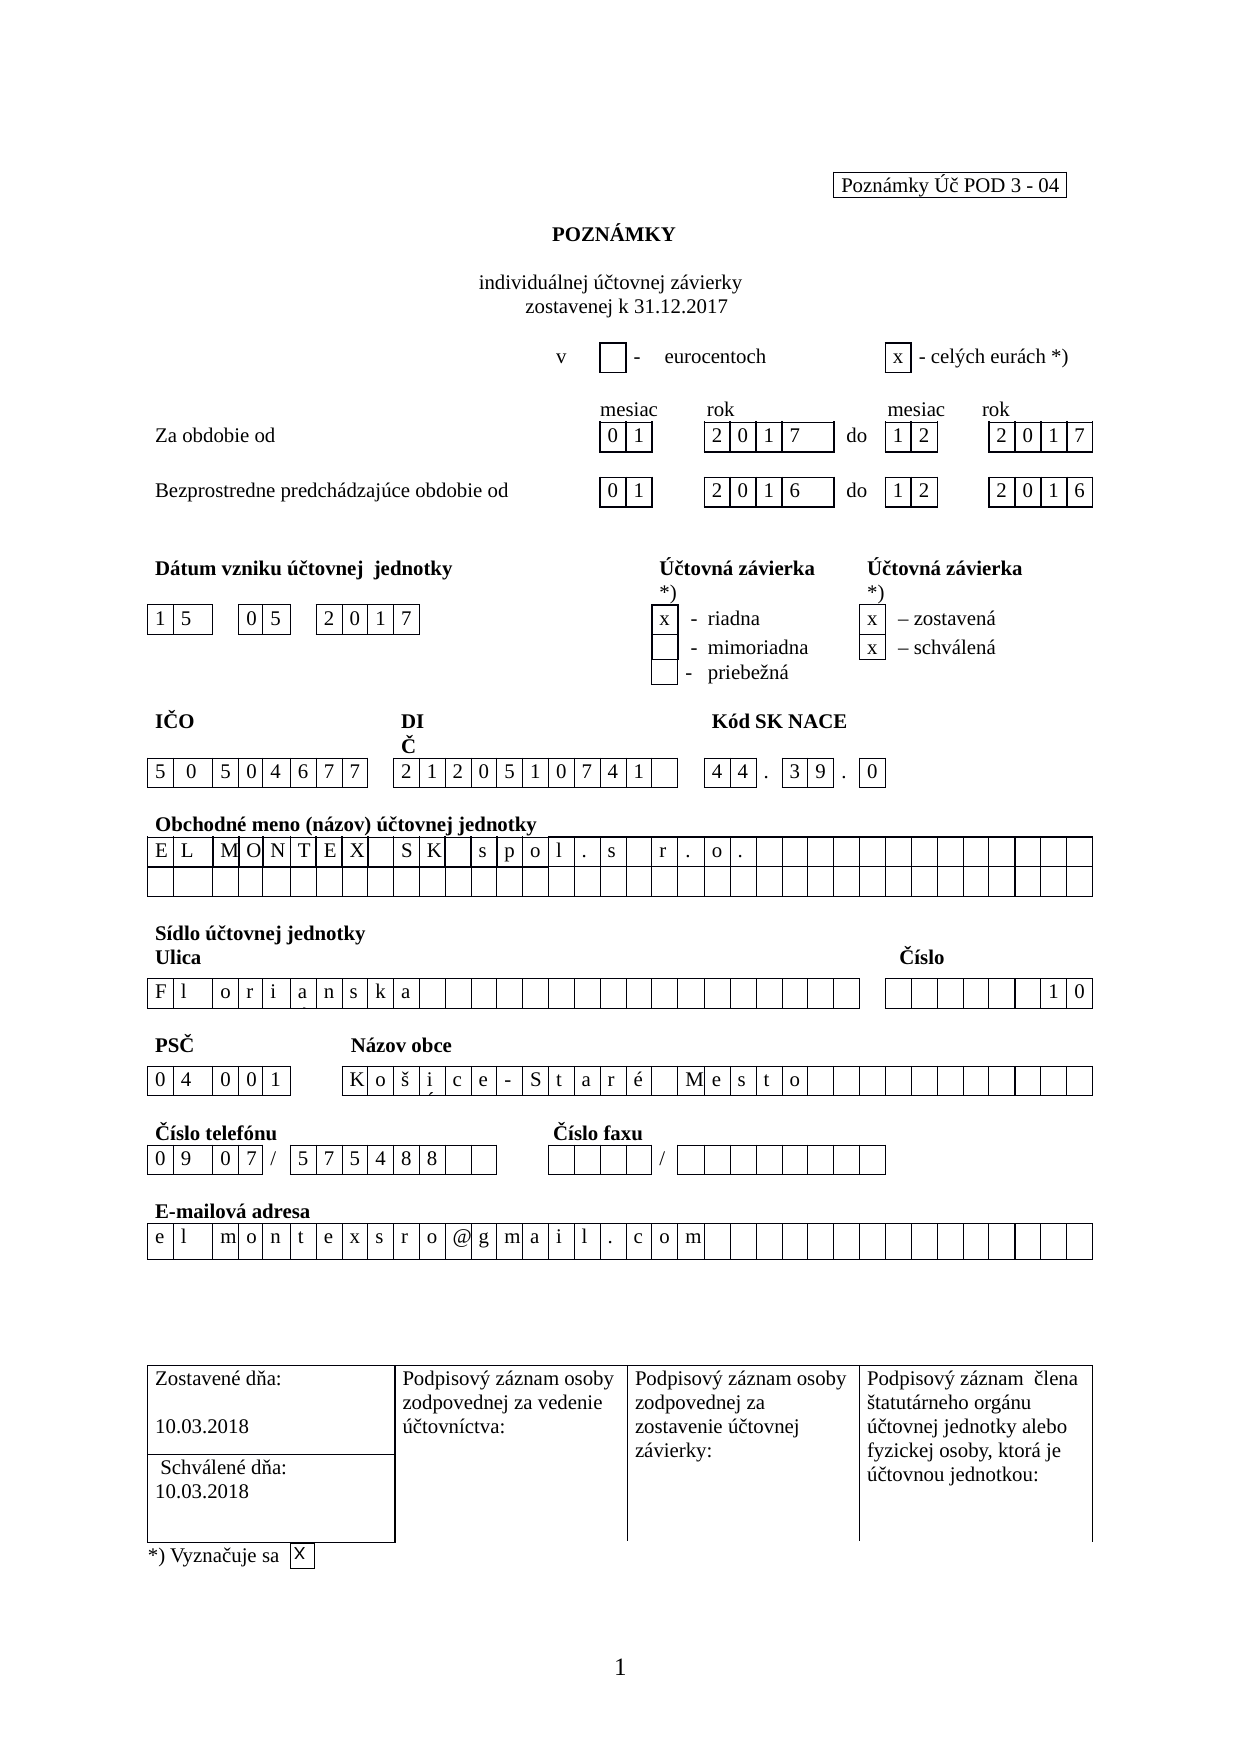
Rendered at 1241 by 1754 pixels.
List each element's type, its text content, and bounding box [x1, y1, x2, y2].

table_cell [471, 710, 497, 758]
table_cell [263, 197, 290, 222]
table_cell POZNÁMKY [368, 222, 859, 246]
table_cell [834, 580, 859, 604]
table_cell [472, 1146, 496, 1174]
table_cell [704, 372, 808, 397]
table_cell [860, 342, 885, 372]
table_cell [1041, 684, 1067, 709]
table_cell [886, 1067, 911, 1095]
table_cell [937, 222, 963, 246]
table_cell [575, 867, 600, 896]
table_cell [911, 787, 937, 836]
table_cell [394, 294, 419, 318]
table_cell [782, 508, 808, 556]
table_cell [860, 978, 885, 1008]
table_cell [627, 838, 651, 866]
table_cell [989, 198, 1015, 222]
table_cell . [731, 838, 756, 866]
table_cell [394, 398, 419, 421]
table_cell [1041, 604, 1067, 634]
table_cell [1015, 634, 1041, 659]
table_cell 6 [783, 478, 833, 506]
table_cell [575, 979, 600, 1008]
table_cell [497, 580, 523, 604]
table_cell . [601, 1224, 626, 1258]
table_cell [885, 787, 911, 836]
table_cell [963, 506, 989, 556]
table_cell [885, 318, 911, 342]
table_cell [626, 453, 652, 477]
table_cell [213, 270, 239, 294]
table_cell [678, 1146, 704, 1174]
table_cell c [627, 1224, 651, 1258]
table_cell individuálnej účtovnej závierky [263, 270, 963, 294]
table_cell [678, 787, 704, 836]
table_cell [148, 342, 173, 372]
table_cell [1015, 604, 1041, 634]
table_cell 5454 [291, 1146, 316, 1174]
table_cell i ni [263, 979, 290, 1008]
table_cell [834, 867, 859, 896]
table_cell [653, 421, 678, 451]
table_cell [911, 222, 937, 246]
table_cell [885, 659, 1015, 684]
table_cell šNlŠ [394, 1067, 419, 1095]
table_cell [497, 421, 523, 451]
table_cell [705, 867, 730, 896]
table_cell [523, 1145, 548, 1174]
table_header Podpisový záznam člena štatutárneho orgánu účtovnej jednotky alebo fyzickej osoby, ktorá je účtovnou jednotkou: [860, 1366, 1092, 1542]
table_cell 5434 34444 [148, 759, 173, 787]
table_cell [239, 246, 263, 270]
table_cell [368, 580, 393, 604]
table_cell [626, 1009, 652, 1066]
table_cell [783, 867, 807, 896]
table_cell 0 [731, 423, 755, 451]
table_cell [419, 580, 445, 604]
table_cell [600, 556, 626, 580]
table_cell eurocentoch [652, 342, 834, 372]
table_cell 65 [1068, 478, 1092, 506]
table_cell [173, 197, 213, 222]
table_cell [1041, 758, 1067, 787]
table_cell [704, 172, 730, 197]
table_cell Číslo telefónu Číslo faxu [148, 1121, 1093, 1144]
table_cell [1041, 838, 1066, 866]
table_cell [549, 477, 574, 506]
table_cell 2 [705, 478, 729, 506]
table_cell [549, 979, 574, 1008]
table_cell 2 [990, 478, 1014, 506]
table_cell [263, 318, 290, 342]
table_cell [497, 710, 523, 758]
table_cell [445, 372, 471, 397]
table_cell [1016, 867, 1040, 896]
table_cell [705, 979, 730, 1008]
table_cell 7 [394, 605, 419, 634]
table_cell 33 [783, 759, 807, 787]
table_cell [601, 1146, 626, 1174]
table_cell [549, 710, 574, 758]
table_cell [1015, 270, 1041, 294]
table_cell [834, 451, 859, 477]
table_cell [1015, 787, 1041, 836]
table_cell . [757, 758, 782, 787]
table_cell PSČ Názov obce [148, 1009, 600, 1066]
table_cell o [420, 1224, 445, 1258]
table_cell [989, 838, 1014, 866]
table_cell cKk [446, 1067, 471, 1095]
table_cell [782, 294, 808, 318]
table_cell eeIE [472, 1067, 496, 1095]
table_cell [885, 684, 1015, 709]
table_cell [730, 1009, 756, 1066]
table_cell [1015, 1009, 1041, 1066]
table_cell [731, 867, 756, 896]
table_cell [757, 1224, 782, 1258]
table_cell [626, 556, 652, 580]
table_cell [575, 1146, 600, 1174]
table_cell [523, 451, 548, 477]
table_cell [523, 342, 548, 372]
table_cell [885, 508, 911, 556]
table_cell [834, 506, 859, 556]
table_cell r [652, 838, 677, 866]
table_cell E [317, 838, 341, 866]
table_cell – schválená [886, 634, 1015, 659]
table_cell [653, 477, 678, 506]
table_cell x [343, 1224, 367, 1258]
table_cell t [291, 1224, 316, 1258]
table_cell [1041, 1174, 1067, 1223]
table_cell [782, 453, 834, 477]
table_cell [652, 1009, 678, 1066]
table_cell [574, 580, 600, 604]
table_cell [911, 294, 937, 318]
table_cell L [174, 838, 212, 866]
table_cell [989, 710, 1015, 758]
table_cell [911, 1174, 937, 1223]
table_cell 7 [783, 423, 833, 451]
table_cell [886, 1145, 911, 1174]
table_cell [885, 294, 911, 318]
table_cell [1015, 453, 1041, 477]
table_cell [963, 318, 989, 342]
table_cell e [317, 1224, 342, 1258]
table_cell [239, 710, 263, 758]
table_cell [912, 867, 937, 896]
table_cell [912, 1067, 937, 1095]
table_cell [989, 318, 1015, 342]
table_cell [1016, 838, 1040, 866]
table_cell [834, 318, 859, 342]
table_cell [600, 1175, 626, 1223]
table_cell Sídlo účtovnej jednotky Ulica Číslo [148, 897, 1093, 978]
table_cell r [394, 1224, 419, 1258]
table_cell [963, 222, 989, 246]
table_cell [549, 1175, 574, 1223]
table_cell [937, 451, 963, 477]
table_cell e [705, 1067, 730, 1095]
table_cell o [239, 1224, 262, 1258]
table_cell [263, 342, 290, 372]
table_cell [860, 1224, 885, 1258]
table_cell [342, 342, 368, 372]
table_cell [963, 294, 989, 318]
table_cell [1067, 758, 1093, 787]
table_cell [523, 477, 548, 506]
table_cell [368, 868, 393, 896]
table_cell [1067, 246, 1093, 270]
table_cell [445, 342, 471, 372]
table_cell [445, 580, 471, 604]
table_cell [239, 222, 263, 246]
table_cell – zostavená [886, 604, 1015, 634]
table_cell k [368, 979, 393, 1008]
table_cell [834, 634, 859, 659]
table_cell 7 [239, 1146, 262, 1174]
table_cell 101 [627, 478, 651, 506]
table_cell [860, 684, 885, 709]
table_cell [497, 1174, 523, 1223]
table_cell [316, 222, 342, 246]
table_cell [834, 979, 859, 1008]
table_cell [757, 979, 782, 1008]
table_cell 1 [263, 1067, 290, 1095]
table_cell rok [963, 398, 1093, 421]
table_cell [963, 1145, 989, 1174]
table_cell [626, 580, 652, 604]
table_cell [860, 198, 885, 222]
text *) Vyznačuje sa [148, 1543, 290, 1567]
table_cell [523, 556, 548, 580]
table_cell 5 [497, 759, 522, 787]
table_cell [239, 868, 262, 896]
table_cell [419, 1175, 445, 1223]
table_cell [963, 270, 989, 294]
table_cell S [394, 838, 419, 866]
table_cell [213, 197, 239, 222]
table_cell [885, 198, 911, 222]
table_cell [834, 1067, 859, 1095]
table_cell [394, 580, 419, 604]
table_cell e [148, 1224, 173, 1258]
table_cell Kód SK NACE [704, 710, 859, 758]
table_cell [173, 270, 213, 294]
table_cell [148, 451, 523, 477]
table_cell [239, 270, 263, 294]
table_cell [574, 451, 600, 477]
table_cell [342, 318, 368, 342]
table_cell [497, 398, 523, 421]
table_cell [1067, 222, 1093, 246]
table_cell [938, 1067, 963, 1095]
table_cell [342, 506, 368, 556]
table_cell [316, 1066, 342, 1095]
table_cell [419, 421, 445, 451]
table_cell [290, 222, 316, 246]
table_cell [808, 172, 833, 197]
table_cell [937, 787, 963, 836]
table_cell [290, 580, 316, 604]
table_cell K [420, 838, 444, 866]
table_cell [652, 759, 677, 787]
table_cell [445, 506, 471, 556]
table_cell [937, 1145, 963, 1174]
table_cell [808, 372, 885, 397]
table_cell [1067, 270, 1093, 294]
table_cell [989, 1067, 1014, 1095]
table_cell [1041, 634, 1067, 659]
table_cell [213, 372, 239, 397]
table_cell [316, 372, 342, 397]
table_cell l [549, 838, 574, 866]
table_cell 1 [420, 759, 445, 787]
table_cell [808, 1067, 833, 1095]
table_cell [626, 684, 652, 709]
table_cell [601, 344, 625, 372]
table_cell [549, 421, 574, 451]
table_cell Za obdobie od [148, 421, 342, 451]
table_cell [885, 1174, 911, 1223]
table_cell [652, 867, 677, 896]
table_cell [368, 1175, 393, 1223]
table_cell . [678, 838, 704, 866]
table_cell [445, 421, 471, 451]
table_cell F [148, 979, 173, 1008]
table_cell 839 [420, 1146, 445, 1174]
table_cell [368, 318, 393, 342]
table_cell - riadna [679, 604, 834, 634]
table_cell [263, 398, 290, 421]
table_cell 1 [1041, 979, 1066, 1008]
table_cell [342, 398, 368, 421]
table_cell [471, 580, 497, 604]
table_cell [1015, 294, 1041, 318]
table_cell i [549, 1224, 574, 1258]
table_cell [601, 867, 626, 896]
table_cell [239, 197, 263, 222]
table_cell [263, 294, 290, 318]
table_cell [574, 604, 600, 634]
table_cell [1067, 172, 1093, 197]
table_cell [938, 1224, 963, 1258]
table_cell [600, 372, 678, 397]
table_cell [290, 318, 316, 342]
table_cell [678, 506, 704, 556]
table_cell [652, 1174, 678, 1223]
table_cell [148, 294, 173, 318]
table_cell [148, 398, 173, 421]
table_cell [446, 979, 471, 1008]
table_cell do [835, 421, 885, 451]
table_cell [1041, 508, 1067, 556]
table_cell [239, 580, 263, 604]
table_cell x [860, 605, 885, 634]
table_cell 5 [263, 605, 290, 634]
table_cell [148, 684, 173, 709]
table_cell [600, 580, 626, 604]
table_cell [263, 222, 290, 246]
table_cell [964, 1224, 988, 1258]
table_cell 82 [394, 1146, 419, 1174]
table_cell [730, 172, 756, 197]
table_cell [173, 659, 574, 684]
table_cell [937, 198, 963, 222]
table_cell [963, 580, 989, 604]
table_cell 0211020 2102 [239, 1067, 262, 1095]
table_cell [963, 198, 989, 222]
table_cell 2 [912, 478, 937, 506]
table_cell [678, 398, 704, 421]
table_cell [446, 838, 470, 866]
table_cell n [263, 1224, 290, 1258]
table_cell m [497, 1224, 522, 1258]
table_cell [860, 222, 885, 246]
table_cell [290, 710, 316, 758]
table_cell [1067, 787, 1093, 836]
table_cell 1 [886, 423, 910, 451]
table_cell 2 [317, 605, 342, 634]
table_cell [911, 198, 937, 222]
table_cell [600, 684, 626, 709]
table_cell [419, 294, 445, 318]
table_cell 040 [213, 1067, 238, 1095]
table_cell [316, 580, 342, 604]
table_cell r [239, 979, 262, 1008]
table_cell [368, 197, 859, 222]
table_cell [239, 342, 263, 372]
table_cell [291, 1066, 316, 1095]
table_cell [600, 604, 626, 634]
table_cell [368, 506, 393, 556]
table_cell [446, 1146, 471, 1174]
table_cell [523, 979, 548, 1008]
table_cell 1 [1042, 423, 1066, 451]
table_cell [911, 453, 937, 477]
table_cell [368, 758, 393, 787]
table_cell [834, 1224, 859, 1258]
table_cell [705, 1224, 730, 1258]
table_cell [549, 451, 574, 477]
table_cell [368, 710, 393, 758]
table_cell é [627, 1067, 651, 1095]
table_cell [834, 787, 859, 836]
table_cell [627, 979, 651, 1008]
table_cell [497, 342, 523, 372]
table_cell [263, 710, 290, 758]
table_cell - - [497, 1067, 522, 1095]
table_cell 9 [808, 759, 833, 787]
table_cell [911, 758, 937, 787]
table_cell [342, 1175, 368, 1223]
table_cell [148, 172, 704, 197]
table_cell [860, 1008, 885, 1066]
table_cell 4 [705, 759, 730, 787]
table_cell n [317, 979, 342, 1008]
table_cell [445, 1175, 471, 1223]
table_cell 00 [239, 605, 262, 634]
table_cell 1 [757, 478, 781, 506]
table_cell zostavenej k 31.12.2017 [497, 294, 756, 318]
table_cell [834, 684, 859, 709]
table_cell [730, 508, 756, 556]
table_cell [783, 838, 807, 866]
table_cell [757, 1146, 782, 1174]
table_cell N [264, 838, 290, 866]
table_cell [938, 838, 963, 866]
table_cell [627, 867, 651, 896]
table_cell [213, 246, 239, 270]
table_cell Účtovná závierka [860, 556, 1041, 580]
table_cell [148, 318, 173, 342]
table_cell [213, 710, 239, 758]
table_cell [808, 788, 834, 836]
table_cell [963, 1174, 989, 1223]
table_header [148, 148, 1093, 172]
table_cell [213, 294, 239, 318]
table_cell 1 [368, 605, 393, 634]
table_cell [860, 506, 885, 556]
table_cell [263, 246, 963, 270]
table_cell [1041, 1009, 1067, 1066]
table_cell [1041, 1067, 1066, 1095]
table_cell [574, 421, 599, 451]
table_cell [173, 246, 213, 270]
table_cell [600, 710, 626, 758]
table_cell 0 [343, 605, 367, 634]
table_cell [678, 1175, 704, 1223]
text X [291, 1544, 306, 1559]
table_cell [989, 246, 1015, 270]
table_cell [886, 979, 911, 1008]
table_cell [600, 659, 626, 684]
table_cell [912, 838, 937, 866]
table_cell 76 [1068, 423, 1092, 451]
table_cell 2 [990, 423, 1014, 451]
table_cell [419, 398, 445, 421]
table_cell [445, 294, 471, 318]
table_cell r [601, 1067, 626, 1095]
table_cell [263, 372, 290, 397]
table_cell [213, 580, 239, 604]
table_cell 1 [1042, 478, 1066, 506]
table_cell [756, 453, 782, 477]
table_cell - celých eurách *) [912, 342, 1093, 372]
table_cell [148, 246, 173, 270]
table_cell t [549, 1067, 574, 1095]
table_cell [885, 1009, 911, 1066]
table_cell [173, 634, 574, 659]
table_cell [291, 868, 316, 896]
table_cell [704, 1009, 730, 1066]
table_cell [290, 342, 316, 372]
table_cell [885, 222, 911, 246]
table_cell 1 [627, 759, 651, 787]
table_cell [316, 197, 342, 222]
table_cell 0 [148, 1067, 173, 1095]
table_cell [886, 1224, 911, 1258]
table_cell [148, 580, 173, 604]
table_cell [1041, 294, 1067, 318]
table_cell [937, 1174, 963, 1223]
table_cell [678, 710, 704, 758]
table_cell [1067, 1009, 1093, 1066]
table_cell [860, 838, 885, 866]
table_cell [808, 1009, 834, 1066]
table_cell [963, 451, 989, 477]
table_cell [549, 867, 574, 896]
table_cell [342, 294, 368, 318]
table_cell oo [213, 979, 238, 1008]
table_cell [574, 684, 600, 709]
table_cell [394, 506, 419, 556]
table_cell [173, 580, 213, 604]
table_cell [213, 604, 238, 634]
table_cell [523, 398, 600, 421]
table_cell O [240, 838, 262, 866]
table_cell [756, 787, 782, 836]
table_cell [148, 222, 173, 246]
table_cell [368, 421, 393, 451]
table_cell 0 [1016, 478, 1040, 506]
table_cell [678, 421, 704, 451]
table_cell a [394, 979, 419, 1008]
table_cell [678, 867, 704, 896]
table_cell mesiac [885, 398, 963, 421]
table_cell [1067, 684, 1093, 709]
table_cell [445, 318, 471, 342]
table_cell [1067, 197, 1093, 222]
table_cell [704, 1175, 730, 1223]
table_cell [963, 477, 988, 506]
table_cell [1067, 580, 1093, 604]
table_cell x [886, 344, 910, 372]
table_cell [756, 294, 782, 318]
table_cell [860, 867, 885, 896]
table_cell l [575, 1224, 600, 1258]
table_cell [782, 1009, 808, 1066]
table_cell [368, 342, 393, 372]
table_cell m [213, 1224, 238, 1258]
table_cell [148, 659, 173, 684]
table_cell [1067, 710, 1093, 758]
table_cell [291, 604, 316, 634]
table_cell [600, 634, 626, 659]
table_cell 0 [860, 759, 885, 787]
table_cell [626, 604, 651, 634]
table_cell [239, 318, 263, 342]
table_cell [290, 398, 316, 421]
table_cell 1 [886, 478, 910, 506]
table_cell [213, 868, 238, 896]
table_cell [964, 838, 988, 866]
table_cell [989, 1009, 1015, 1066]
table_cell [1015, 758, 1041, 787]
table_cell [911, 318, 937, 342]
table_cell [239, 372, 263, 397]
table_cell [989, 1145, 1015, 1174]
table_cell [523, 421, 548, 451]
table_cell [989, 372, 1093, 397]
table_cell 1 [523, 759, 548, 787]
table_cell [1015, 684, 1041, 709]
table_cell [989, 758, 1015, 787]
table_cell [213, 222, 239, 246]
table_cell / [263, 1145, 290, 1174]
table_cell [1041, 318, 1067, 342]
table_cell 7 [317, 1146, 342, 1174]
table_cell [290, 372, 316, 397]
table_cell [1067, 604, 1093, 634]
table_cell Schválené dňa: 10.03.2018 [148, 1455, 394, 1542]
table_cell [989, 979, 1014, 1008]
table_cell [860, 294, 885, 318]
table_cell 566 [343, 1146, 367, 1174]
table_cell [626, 1175, 652, 1223]
table_cell [860, 1175, 885, 1223]
table_cell [808, 867, 833, 896]
table_cell [860, 710, 885, 758]
table_cell [653, 635, 677, 659]
table_cell [1016, 1067, 1040, 1095]
table_cell [937, 758, 963, 787]
table_cell [471, 342, 497, 372]
table_cell [1041, 710, 1067, 758]
table_cell [938, 979, 963, 1008]
table_cell [445, 604, 471, 634]
table_cell [756, 318, 782, 342]
table_cell [730, 453, 756, 477]
table_cell 0 [1067, 979, 1092, 1008]
table_cell - priebežná [678, 659, 834, 684]
table_cell [471, 318, 497, 342]
table_cell [1041, 1224, 1066, 1258]
table_cell [704, 788, 730, 836]
table_cell [834, 1146, 859, 1174]
table_cell [471, 398, 497, 421]
table_cell [834, 342, 859, 372]
table_cell [290, 294, 316, 318]
table_cell [148, 197, 173, 222]
table_cell [730, 788, 756, 836]
table_cell [445, 398, 471, 421]
table_cell / [652, 1145, 677, 1174]
table_cell [394, 372, 419, 397]
table_cell [497, 979, 522, 1008]
table_cell [834, 1009, 859, 1066]
table_cell [989, 294, 1015, 318]
table_header Podpisový záznam osoby zodpovednej za vedenie účtovníctva: [396, 1366, 627, 1542]
table_cell *) [860, 580, 911, 604]
table_cell [549, 1146, 574, 1174]
table_cell s [368, 1224, 393, 1258]
table_cell l [174, 979, 212, 1008]
table_cell [989, 508, 1015, 556]
table_cell [1041, 787, 1067, 836]
table_cell [1067, 1174, 1093, 1223]
table_cell [964, 1067, 988, 1095]
table_cell [419, 372, 445, 397]
table_cell [523, 580, 548, 604]
table_cell s [731, 1067, 756, 1095]
table_cell [1015, 246, 1041, 270]
table_cell [472, 979, 496, 1008]
table_cell [1041, 246, 1067, 270]
table_cell [471, 604, 497, 634]
table_cell o [652, 1224, 677, 1258]
table_cell [1067, 634, 1093, 659]
table_cell Dátum vzniku účtovnej jednotky [148, 556, 523, 580]
table_cell [472, 868, 496, 896]
table_cell [1067, 838, 1092, 866]
table_cell m [678, 1224, 704, 1258]
table_cell p [498, 838, 522, 866]
table_cell [173, 318, 213, 342]
table_cell [731, 1224, 756, 1258]
table_cell 2 [705, 423, 729, 451]
table_cell g [472, 1224, 496, 1258]
table_cell [263, 580, 290, 604]
table_cell [834, 604, 859, 634]
table_cell [471, 372, 497, 397]
table_cell [989, 222, 1015, 246]
table_cell [963, 1009, 989, 1066]
table_cell [1067, 318, 1093, 342]
table_cell [523, 604, 548, 634]
table_cell 43 [731, 759, 756, 787]
table_cell [937, 580, 963, 604]
table_cell [911, 1145, 937, 1174]
table_cell M [214, 838, 238, 866]
table_cell [731, 979, 756, 1008]
table_cell . [575, 838, 600, 866]
table_cell 5 [174, 605, 212, 634]
table_cell v [549, 342, 574, 372]
table_cell 2 [912, 423, 937, 451]
table_cell [756, 1009, 782, 1066]
table_cell [989, 1224, 1014, 1258]
table_cell [963, 710, 989, 758]
table_cell [419, 506, 445, 556]
table_cell [704, 453, 730, 477]
table_cell [1067, 1145, 1093, 1174]
table_cell [394, 342, 419, 372]
table_cell [574, 634, 600, 659]
table_cell [834, 294, 859, 318]
table_cell [782, 318, 808, 342]
table_cell [1015, 198, 1041, 222]
table_cell [678, 684, 834, 709]
table_cell rok [704, 398, 808, 421]
table_cell 2 [446, 759, 471, 787]
table_cell [1067, 453, 1093, 477]
table_cell [989, 580, 1015, 604]
table_cell X [343, 838, 367, 866]
table_cell [1041, 270, 1067, 294]
table_cell 1 [757, 423, 781, 451]
table_cell [1067, 1067, 1092, 1095]
table_cell [497, 506, 523, 556]
table_cell [316, 398, 342, 421]
table_cell [148, 635, 173, 659]
table_cell [394, 421, 419, 451]
table_cell [963, 758, 989, 787]
table_cell [678, 372, 704, 397]
table_cell @ [446, 1224, 471, 1258]
table_cell 77 [575, 759, 600, 787]
table_cell [523, 710, 548, 758]
table_cell [368, 294, 393, 318]
table_cell [574, 477, 599, 506]
table_cell [173, 398, 213, 421]
table_cell [394, 868, 419, 896]
table_cell [911, 580, 937, 604]
table_cell [989, 453, 1015, 477]
table_cell [342, 421, 368, 451]
table_cell [342, 197, 368, 222]
table_cell [757, 867, 782, 896]
table_cell [574, 659, 600, 684]
table_cell [174, 868, 212, 896]
table_cell [808, 294, 834, 318]
table_cell [730, 1175, 756, 1223]
table_cell 0 [472, 759, 496, 787]
table_cell [964, 979, 988, 1008]
table_cell [1067, 1224, 1092, 1258]
table_cell 0 [174, 759, 212, 787]
table_cell [445, 710, 471, 758]
table_cell [782, 172, 808, 197]
table_cell [860, 318, 885, 342]
table_cell KJMK [343, 1067, 367, 1095]
table_cell [886, 838, 911, 866]
table_cell IČO [148, 710, 213, 758]
table_cell [1067, 659, 1093, 684]
table_cell [937, 710, 963, 758]
table_cell [808, 979, 833, 1008]
table_cell [173, 342, 213, 372]
table_cell [317, 868, 342, 896]
table_cell s [472, 838, 496, 866]
table_cell [471, 506, 497, 556]
table_cell 0 [731, 478, 755, 506]
table_cell [860, 1146, 885, 1174]
table_cell o [523, 838, 548, 866]
table_cell [808, 398, 885, 421]
table_cell [497, 868, 522, 896]
table_cell [652, 1067, 677, 1095]
table_cell [834, 1175, 859, 1223]
table_cell [964, 867, 988, 896]
table_cell [652, 710, 678, 758]
table_cell [1067, 867, 1092, 896]
table_cell [446, 868, 471, 896]
table_cell [783, 979, 807, 1008]
table_cell [148, 1095, 1093, 1121]
table_cell [705, 1146, 730, 1174]
table_cell [627, 1146, 651, 1174]
table_cell 59 [213, 759, 238, 787]
table_cell [938, 477, 963, 506]
table_cell [497, 604, 523, 634]
table_cell t [757, 1067, 782, 1095]
table_cell [497, 1145, 523, 1174]
table_cell [419, 342, 445, 372]
table_cell [173, 222, 213, 246]
table_cell [989, 867, 1014, 896]
table_cell [471, 421, 497, 451]
table_cell [1015, 222, 1041, 246]
table_cell [213, 398, 239, 421]
table_cell do [835, 477, 885, 506]
table_cell [601, 979, 626, 1008]
table_cell [419, 318, 445, 342]
table_cell 684 [291, 759, 316, 787]
table_cell 0 [1016, 423, 1040, 451]
table_cell [782, 788, 808, 836]
table_cell 0401 [213, 1146, 238, 1174]
table_cell [937, 1009, 963, 1066]
table_cell 7 [317, 759, 342, 787]
table_cell [963, 787, 989, 836]
table_cell [860, 788, 885, 836]
table_cell [574, 506, 600, 556]
text [315, 1543, 1093, 1567]
table_cell [989, 787, 1015, 836]
table_cell [652, 506, 678, 556]
table_cell [1041, 1145, 1067, 1174]
table_cell [394, 1175, 419, 1223]
table_cell SSSS S [523, 1067, 548, 1095]
table_cell [834, 659, 859, 684]
table_cell [937, 294, 963, 318]
table_cell Bezprostredne predchádzajúce obdobie od [148, 477, 523, 506]
table_cell [860, 451, 885, 477]
table_cell iÍáI [420, 1067, 445, 1095]
table_cell [600, 453, 626, 477]
table_cell [148, 372, 173, 397]
table_cell l [174, 1224, 212, 1258]
table_cell E-mailová adresa [148, 1174, 342, 1223]
table_cell x [860, 635, 885, 659]
table_cell [342, 580, 368, 604]
table_cell T [291, 838, 315, 866]
table_cell [1067, 508, 1093, 556]
table_cell [213, 342, 239, 372]
table_cell [368, 398, 393, 421]
table_cell a [523, 1224, 548, 1258]
table_cell [342, 222, 368, 246]
table_cell [1015, 659, 1041, 684]
table_cell [885, 453, 911, 477]
table_cell *) [652, 580, 834, 604]
table_cell [626, 659, 651, 684]
table_cell [1015, 508, 1041, 556]
table_cell 4 [601, 759, 626, 787]
table_cell [148, 506, 290, 556]
table_cell [523, 372, 600, 397]
table_cell [316, 342, 342, 372]
table_cell [626, 710, 652, 758]
table_cell [173, 294, 213, 318]
table_cell [989, 1174, 1015, 1223]
table_cell oAaO [368, 1067, 393, 1095]
table_cell [885, 372, 963, 397]
table_cell [911, 508, 937, 556]
table_cell [497, 318, 756, 342]
table_cell [937, 318, 963, 342]
table_cell [808, 838, 833, 866]
table_cell [574, 1175, 600, 1223]
table_cell [342, 372, 368, 397]
table_cell [860, 660, 885, 684]
table_cell [678, 979, 704, 1008]
table_cell [885, 710, 911, 758]
table_cell MM [678, 1067, 704, 1095]
table_cell [652, 685, 678, 709]
table_cell [316, 506, 342, 556]
table_cell [1041, 453, 1067, 477]
table_cell [497, 372, 523, 397]
table_cell [678, 1009, 704, 1066]
table_cell 44 [263, 759, 290, 787]
table_cell [471, 294, 497, 318]
table_cell [1041, 222, 1067, 246]
table_header Zostavené dňa: 10.03.2018 [148, 1366, 394, 1453]
table_cell - [627, 342, 652, 372]
table_cell [678, 451, 704, 477]
table_cell [911, 1009, 937, 1066]
table_cell [290, 197, 316, 222]
table_cell [148, 270, 173, 294]
table_cell [782, 1175, 808, 1223]
table_cell s [343, 979, 367, 1008]
table_cell [911, 710, 937, 758]
table_cell [652, 660, 677, 684]
table_cell [368, 372, 393, 397]
table_cell [600, 508, 626, 556]
table_cell [963, 421, 988, 451]
table_cell [574, 710, 600, 758]
table_cell E [148, 838, 173, 866]
table_cell [808, 1146, 833, 1174]
table_cell 1 1 [1016, 979, 1040, 1008]
table_cell [652, 979, 677, 1008]
table_cell [783, 1224, 807, 1258]
table_cell 010101001 [601, 423, 625, 451]
table_cell [1067, 556, 1093, 580]
table_cell [1067, 294, 1093, 318]
table_cell Obchodné meno (názov) účtovnej jednotky [148, 787, 678, 836]
table_cell [316, 710, 342, 758]
table_cell [963, 246, 989, 270]
table_cell [912, 979, 937, 1008]
table_cell [420, 868, 445, 896]
table_cell [912, 1224, 937, 1258]
table_cell [808, 508, 834, 556]
table_cell [394, 318, 419, 342]
table_cell [938, 421, 963, 451]
table_cell [989, 270, 1015, 294]
table_cell [523, 868, 548, 896]
table_cell [369, 838, 393, 866]
table_cell DIČ [394, 710, 445, 758]
table_cell . [834, 758, 859, 787]
table_cell [860, 1067, 885, 1095]
table_cell [148, 868, 173, 896]
table_cell [731, 1146, 756, 1174]
table_cell [420, 604, 445, 634]
table_cell x [653, 606, 677, 634]
table_cell [678, 477, 704, 506]
table_cell [808, 1224, 833, 1258]
table_cell [704, 508, 730, 556]
table_cell [239, 294, 263, 318]
table_cell [523, 1174, 548, 1223]
table_cell [173, 684, 574, 709]
table_cell [757, 838, 782, 866]
table_cell [290, 506, 316, 556]
table_cell [963, 372, 989, 397]
table_cell [678, 758, 704, 787]
table_cell [756, 508, 782, 556]
table_cell [1015, 1145, 1041, 1174]
table_cell [574, 342, 599, 372]
table_cell [316, 294, 342, 318]
table_cell 0 [148, 1146, 173, 1174]
table_cell [886, 867, 911, 896]
table_cell [626, 508, 652, 556]
table_header Podpisový záznam osoby zodpovednej za zostavenie účtovnej závierky: [628, 1366, 859, 1542]
table_cell [549, 604, 574, 634]
table_cell 2 [394, 759, 419, 787]
table_cell [1041, 556, 1067, 580]
table_cell [420, 979, 445, 1008]
table_cell [938, 867, 963, 896]
table_cell [756, 172, 782, 197]
table_cell [937, 506, 963, 556]
table_cell [756, 1175, 782, 1223]
table_cell 9 [174, 1146, 212, 1174]
table_cell 111001010100102 [148, 605, 173, 634]
table_cell [626, 634, 651, 659]
table_cell 08 [549, 759, 574, 787]
table_cell [808, 318, 834, 342]
table_cell [1015, 1174, 1041, 1223]
table_cell 01 [601, 478, 625, 506]
table_cell [263, 868, 290, 896]
table_cell [173, 372, 213, 397]
table_cell [1041, 659, 1067, 684]
table_cell Účtovná závierka [652, 556, 859, 580]
table_cell 4 [368, 1146, 393, 1174]
table_cell [1015, 710, 1041, 758]
table_cell [600, 1009, 626, 1066]
table_cell o o [705, 838, 730, 866]
table_cell [1015, 318, 1041, 342]
table_cell [343, 868, 367, 896]
table_cell [239, 398, 263, 421]
table_cell [316, 318, 342, 342]
table_cell [1041, 867, 1066, 896]
table_cell [652, 451, 678, 477]
table_cell [549, 580, 574, 604]
table_cell 4 [174, 1067, 212, 1095]
table_cell - mimoriadna [679, 634, 834, 659]
table_cell aá [291, 979, 316, 1008]
table_cell [342, 710, 368, 758]
table_cell [1016, 1224, 1040, 1258]
table_cell [886, 758, 911, 787]
table_cell s [601, 838, 626, 866]
table_cell [574, 556, 600, 580]
table_cell o [783, 1067, 807, 1095]
table_cell [834, 838, 859, 866]
table_cell Poznámky Úč POD 3 - 04 [834, 173, 1066, 197]
table_cell a [575, 1067, 600, 1095]
table_cell [549, 556, 574, 580]
table_cell [1015, 580, 1041, 604]
table_cell [783, 1146, 807, 1174]
table_cell [549, 506, 574, 556]
table_cell 10191 [627, 423, 651, 451]
table_cell [1041, 580, 1067, 604]
table_cell mesiac [600, 398, 678, 421]
table_cell [213, 318, 239, 342]
table_cell [523, 506, 548, 556]
table_cell [471, 1175, 497, 1223]
table_cell [1041, 198, 1067, 222]
table_cell 75 [343, 759, 367, 787]
table_cell [808, 1175, 834, 1223]
table_cell 0 [239, 759, 262, 787]
